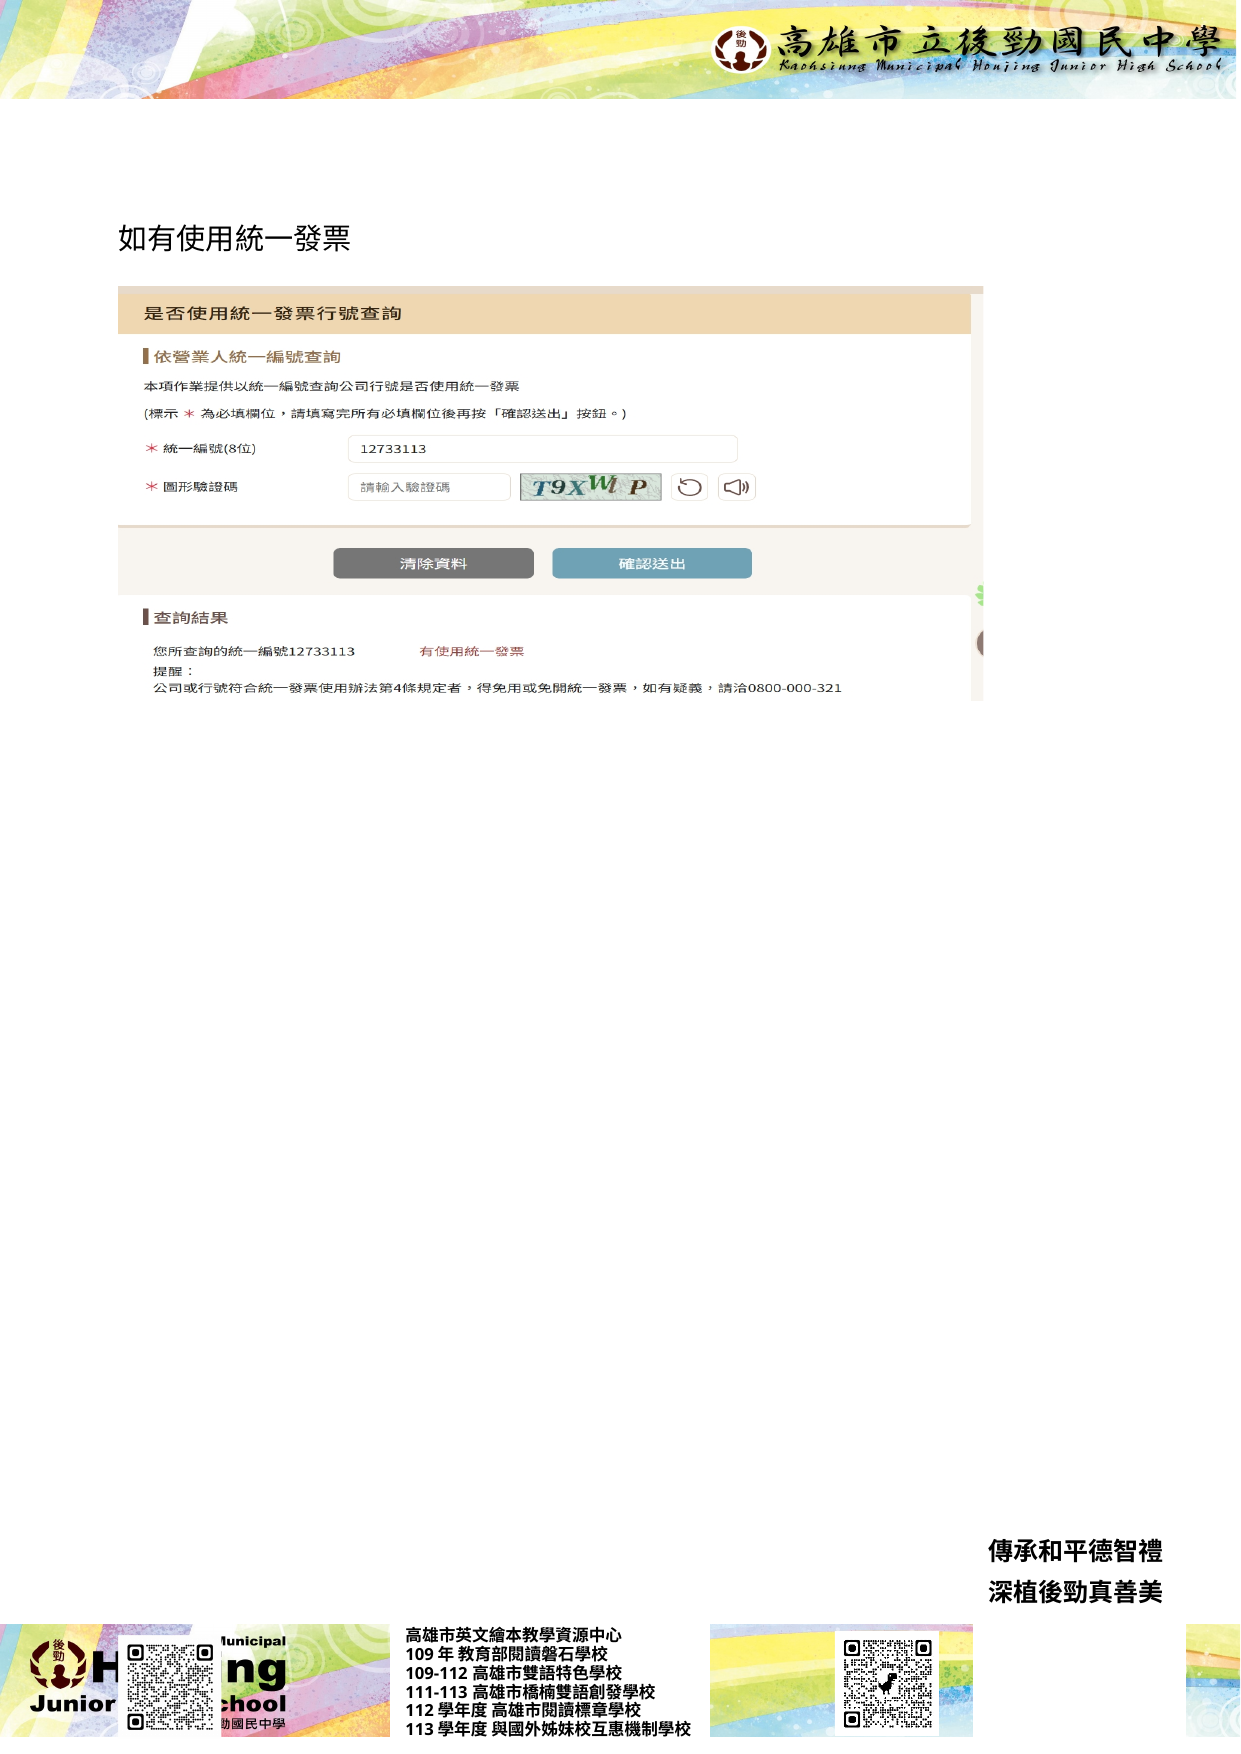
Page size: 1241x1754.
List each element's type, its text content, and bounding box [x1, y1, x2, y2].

text 如有使用統一發票 [118, 195, 1122, 258]
